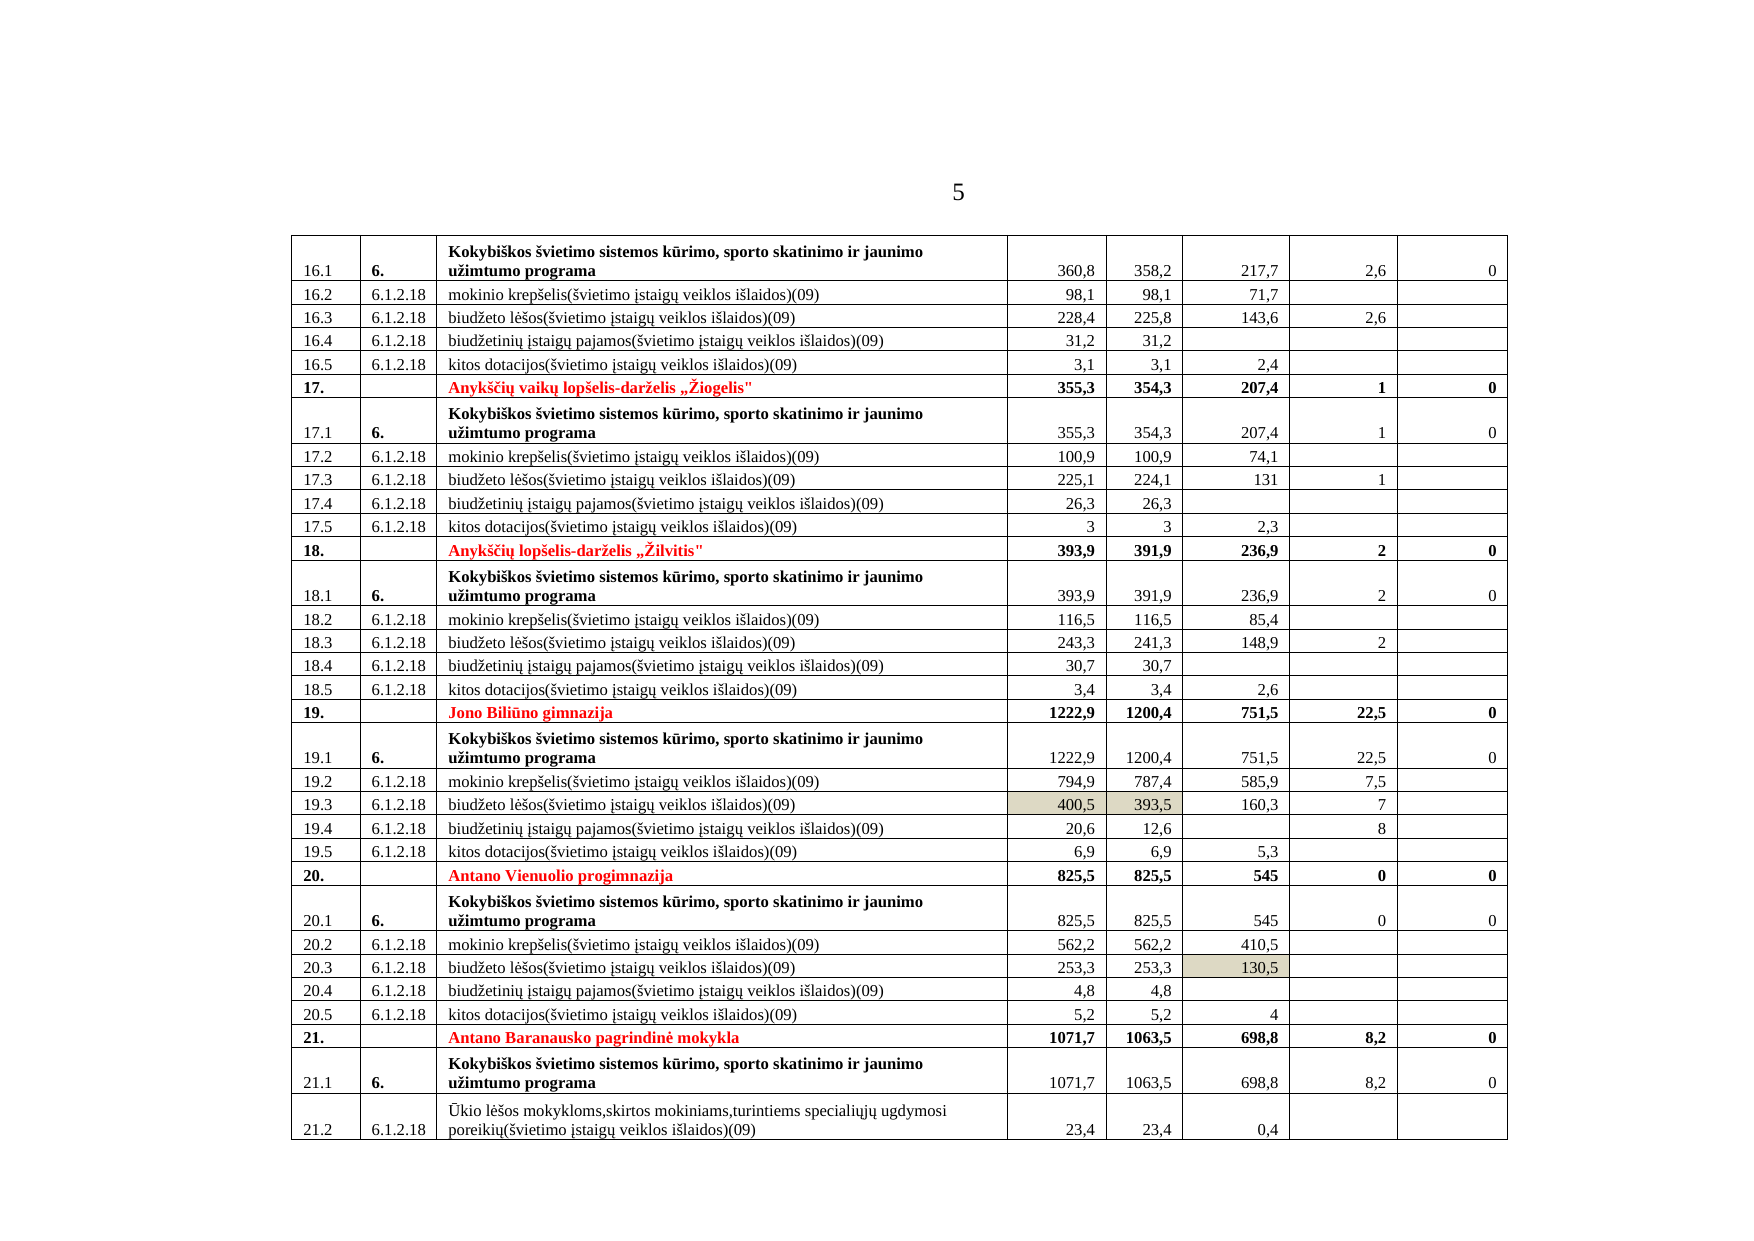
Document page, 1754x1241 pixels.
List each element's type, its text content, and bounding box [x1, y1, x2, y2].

table_cell 6. [361, 398, 436, 442]
table_cell Jono Biliūno gimnazija [437, 700, 1007, 722]
table_cell 6.1.2.18 [361, 653, 436, 675]
table_cell [1290, 351, 1397, 374]
table_cell 2 [1290, 561, 1397, 605]
table_cell 0 [1398, 886, 1507, 930]
table_cell 5,3 [1183, 839, 1289, 861]
table_cell 545 [1183, 886, 1289, 930]
table_cell 26,3 [1107, 490, 1182, 513]
table_cell 0 [1398, 700, 1507, 722]
table_cell 31,2 [1107, 328, 1182, 350]
table_cell 21.1 [292, 1048, 360, 1092]
table_cell 100,9 [1107, 444, 1182, 466]
table_cell [1398, 444, 1507, 466]
table_cell 825,5 [1107, 886, 1182, 930]
table_cell 6. [361, 886, 436, 930]
table_cell 18. [292, 537, 360, 560]
table_cell 1063,5 [1107, 1025, 1182, 1047]
table_cell 0 [1398, 1025, 1507, 1047]
table_cell 5,2 [1107, 1001, 1182, 1024]
table_cell 6.1.2.18 [361, 467, 436, 489]
table_cell 243,3 [1008, 630, 1106, 652]
table_cell 6.1.2.18 [361, 305, 436, 327]
table_cell [1290, 931, 1397, 953]
table_cell 23,4 [1107, 1094, 1182, 1139]
table_cell 253,3 [1008, 955, 1106, 977]
table_cell 17. [292, 375, 360, 397]
table_cell 116,5 [1008, 606, 1106, 628]
table_cell 825,5 [1008, 862, 1106, 885]
table_cell 26,3 [1008, 490, 1106, 513]
table_cell 2,6 [1290, 236, 1397, 280]
table_cell 6.1.2.18 [361, 281, 436, 303]
table_cell 236,9 [1183, 537, 1289, 560]
table_cell 8,2 [1290, 1025, 1397, 1047]
table_cell 393,5 [1107, 792, 1182, 814]
table_cell Antano Vienuolio progimnazija [437, 862, 1007, 885]
table_cell 8 [1290, 815, 1397, 838]
table_cell 6.1.2.18 [361, 931, 436, 953]
table_cell 0 [1398, 1048, 1507, 1092]
table_cell 160,3 [1183, 792, 1289, 814]
table_cell 6. [361, 561, 436, 605]
table_cell 360,8 [1008, 236, 1106, 280]
table_cell 5,2 [1008, 1001, 1106, 1024]
table_cell mokinio krepšelis(švietimo įstaigų veiklos išlaidos)(09) [437, 769, 1007, 791]
table_cell 6.1.2.18 [361, 514, 436, 536]
table_cell 0 [1398, 398, 1507, 442]
table_cell 20. [292, 862, 360, 885]
table_cell 0 [1398, 375, 1507, 397]
table_cell [1398, 467, 1507, 489]
table_cell Kokybiškos švietimo sistemos kūrimo, sporto skatinimo ir jaunimo užimtumo programa [437, 398, 1007, 442]
table_cell 6.1.2.18 [361, 490, 436, 513]
table_cell 562,2 [1008, 931, 1106, 953]
table_cell 787,4 [1107, 769, 1182, 791]
table_cell 19. [292, 700, 360, 722]
table_cell [1398, 839, 1507, 861]
table_cell kitos dotacijos(švietimo įstaigų veiklos išlaidos)(09) [437, 676, 1007, 699]
table_cell 6.1.2.18 [361, 630, 436, 652]
table_cell 224,1 [1107, 467, 1182, 489]
table_cell 17.3 [292, 467, 360, 489]
table_cell 0 [1398, 537, 1507, 560]
table_cell 116,5 [1107, 606, 1182, 628]
table_cell [1290, 978, 1397, 1000]
table_cell [1398, 328, 1507, 350]
table_cell [1398, 281, 1507, 303]
table_cell [1290, 328, 1397, 350]
table_cell mokinio krepšelis(švietimo įstaigų veiklos išlaidos)(09) [437, 281, 1007, 303]
table_cell mokinio krepšelis(švietimo įstaigų veiklos išlaidos)(09) [437, 444, 1007, 466]
table_cell kitos dotacijos(švietimo įstaigų veiklos išlaidos)(09) [437, 351, 1007, 374]
table_cell [1398, 630, 1507, 652]
table_cell 98,1 [1107, 281, 1182, 303]
table_cell 20.2 [292, 931, 360, 953]
table_cell 6.1.2.18 [361, 978, 436, 1000]
table_cell 825,5 [1008, 886, 1106, 930]
table_cell [1398, 653, 1507, 675]
table_cell 241,3 [1107, 630, 1182, 652]
table_cell 3,1 [1008, 351, 1106, 374]
table_cell mokinio krepšelis(švietimo įstaigų veiklos išlaidos)(09) [437, 931, 1007, 953]
table_cell 22,5 [1290, 723, 1397, 767]
table_cell 1071,7 [1008, 1025, 1106, 1047]
table_cell 30,7 [1008, 653, 1106, 675]
table_cell 562,2 [1107, 931, 1182, 953]
table_cell 19.2 [292, 769, 360, 791]
table_cell 1200,4 [1107, 700, 1182, 722]
table_cell [1183, 328, 1289, 350]
table_cell 23,4 [1008, 1094, 1106, 1139]
table_cell 18.2 [292, 606, 360, 628]
table_cell 0 [1398, 862, 1507, 885]
table_cell [1290, 839, 1397, 861]
table_cell 207,4 [1183, 398, 1289, 442]
table_cell [1398, 769, 1507, 791]
table_cell 794,9 [1008, 769, 1106, 791]
table_cell 6.1.2.18 [361, 769, 436, 791]
table_cell biudžeto lėšos(švietimo įstaigų veiklos išlaidos)(09) [437, 467, 1007, 489]
table_cell [1398, 955, 1507, 977]
table_cell 20.4 [292, 978, 360, 1000]
table_cell 143,6 [1183, 305, 1289, 327]
table_cell [361, 375, 436, 397]
table_cell 16.4 [292, 328, 360, 350]
table_cell [1290, 1094, 1397, 1139]
table_cell Anykščių lopšelis-darželis „Žilvitis" [437, 537, 1007, 560]
table_cell 6.1.2.18 [361, 792, 436, 814]
table_cell 355,3 [1008, 398, 1106, 442]
table_cell [1398, 351, 1507, 374]
table_cell 354,3 [1107, 375, 1182, 397]
table_cell 6.1.2.18 [361, 351, 436, 374]
table_cell 3,4 [1008, 676, 1106, 699]
table_cell 3 [1008, 514, 1106, 536]
table_cell 74,1 [1183, 444, 1289, 466]
table_cell [1290, 653, 1397, 675]
table_cell 71,7 [1183, 281, 1289, 303]
table_cell 6.1.2.18 [361, 955, 436, 977]
table_cell 20.1 [292, 886, 360, 930]
table_cell 225,8 [1107, 305, 1182, 327]
table_cell 6.1.2.18 [361, 328, 436, 350]
table_cell 20.5 [292, 1001, 360, 1024]
table_cell 217,7 [1183, 236, 1289, 280]
table_cell 20,6 [1008, 815, 1106, 838]
table_cell mokinio krepšelis(švietimo įstaigų veiklos išlaidos)(09) [437, 606, 1007, 628]
table_cell 3,1 [1107, 351, 1182, 374]
table_cell 3 [1107, 514, 1182, 536]
table_cell 6.1.2.18 [361, 1001, 436, 1024]
table_cell 16.3 [292, 305, 360, 327]
table_cell 6,9 [1008, 839, 1106, 861]
table_cell 7,5 [1290, 769, 1397, 791]
table_cell 1222,9 [1008, 723, 1106, 767]
table_cell 8,2 [1290, 1048, 1397, 1092]
table_cell [1398, 305, 1507, 327]
table_cell 18.4 [292, 653, 360, 675]
table_cell 6. [361, 1048, 436, 1092]
table_cell 825,5 [1107, 862, 1182, 885]
table_cell 2 [1290, 537, 1397, 560]
table_cell kitos dotacijos(švietimo įstaigų veiklos išlaidos)(09) [437, 839, 1007, 861]
table_cell 236,9 [1183, 561, 1289, 605]
table_cell 391,9 [1107, 537, 1182, 560]
table_cell [1290, 514, 1397, 536]
table_cell 354,3 [1107, 398, 1182, 442]
table_cell 2,6 [1290, 305, 1397, 327]
table_cell 18.3 [292, 630, 360, 652]
table_cell 6.1.2.18 [361, 676, 436, 699]
table_cell Kokybiškos švietimo sistemos kūrimo, sporto skatinimo ir jaunimo užimtumo programa [437, 1048, 1007, 1092]
table_cell 19.1 [292, 723, 360, 767]
table_cell 6. [361, 236, 436, 280]
table_cell [361, 537, 436, 560]
table_cell biudžetinių įstaigų pajamos(švietimo įstaigų veiklos išlaidos)(09) [437, 328, 1007, 350]
table_cell [1398, 514, 1507, 536]
table_cell 85,4 [1183, 606, 1289, 628]
table_cell 225,1 [1008, 467, 1106, 489]
table_cell Kokybiškos švietimo sistemos kūrimo, sporto skatinimo ir jaunimo užimtumo programa [437, 886, 1007, 930]
table_cell 545 [1183, 862, 1289, 885]
table_cell [1398, 606, 1507, 628]
table_cell 19.5 [292, 839, 360, 861]
table_cell [1290, 1001, 1397, 1024]
table_cell [1398, 1001, 1507, 1024]
table_cell 131 [1183, 467, 1289, 489]
table_cell 19.3 [292, 792, 360, 814]
table_cell 12,6 [1107, 815, 1182, 838]
table_cell 393,9 [1008, 561, 1106, 605]
table_cell 6. [361, 723, 436, 767]
table_cell 4,8 [1008, 978, 1106, 1000]
table_cell 22,5 [1290, 700, 1397, 722]
table_cell 16.2 [292, 281, 360, 303]
table_cell 2 [1290, 630, 1397, 652]
table_cell 393,9 [1008, 537, 1106, 560]
table_cell kitos dotacijos(švietimo įstaigų veiklos išlaidos)(09) [437, 514, 1007, 536]
table_cell 0,4 [1183, 1094, 1289, 1139]
table_cell [1398, 978, 1507, 1000]
table_cell 2,4 [1183, 351, 1289, 374]
table_cell 391,9 [1107, 561, 1182, 605]
table_cell 1200,4 [1107, 723, 1182, 767]
table_cell [1398, 676, 1507, 699]
table_cell [1290, 676, 1397, 699]
table_cell [1398, 792, 1507, 814]
table_cell 31,2 [1008, 328, 1106, 350]
table_cell 19.4 [292, 815, 360, 838]
table_cell 98,1 [1008, 281, 1106, 303]
table_cell [1183, 653, 1289, 675]
table_cell 4 [1183, 1001, 1289, 1024]
table_cell 355,3 [1008, 375, 1106, 397]
table_cell biudžeto lėšos(švietimo įstaigų veiklos išlaidos)(09) [437, 630, 1007, 652]
table_cell 253,3 [1107, 955, 1182, 977]
table_cell 1222,9 [1008, 700, 1106, 722]
table_cell biudžeto lėšos(švietimo įstaigų veiklos išlaidos)(09) [437, 792, 1007, 814]
table_cell 6.1.2.18 [361, 839, 436, 861]
table_cell 6.1.2.18 [361, 815, 436, 838]
table_cell 751,5 [1183, 723, 1289, 767]
table_cell 0 [1290, 886, 1397, 930]
table_cell 2,6 [1183, 676, 1289, 699]
table_cell 0 [1398, 723, 1507, 767]
table_cell 0 [1290, 862, 1397, 885]
table_cell 3,4 [1107, 676, 1182, 699]
table_cell 20.3 [292, 955, 360, 977]
table_cell 1 [1290, 398, 1397, 442]
table_cell 358,2 [1107, 236, 1182, 280]
table_cell 1 [1290, 467, 1397, 489]
table_cell 698,8 [1183, 1025, 1289, 1047]
table_cell Kokybiškos švietimo sistemos kūrimo, sporto skatinimo ir jaunimo užimtumo programa [437, 723, 1007, 767]
table_cell [1398, 815, 1507, 838]
table_cell kitos dotacijos(švietimo įstaigų veiklos išlaidos)(09) [437, 1001, 1007, 1024]
table_cell biudžetinių įstaigų pajamos(švietimo įstaigų veiklos išlaidos)(09) [437, 490, 1007, 513]
table_cell 698,8 [1183, 1048, 1289, 1092]
table_cell 17.4 [292, 490, 360, 513]
table_cell Kokybiškos švietimo sistemos kūrimo, sporto skatinimo ir jaunimo užimtumo programa [437, 236, 1007, 280]
table_cell 17.2 [292, 444, 360, 466]
table_cell 228,4 [1008, 305, 1106, 327]
table_cell [1290, 281, 1397, 303]
table_cell 400,5 [1008, 792, 1106, 814]
table_cell biudžeto lėšos(švietimo įstaigų veiklos išlaidos)(09) [437, 955, 1007, 977]
table_cell 1063,5 [1107, 1048, 1182, 1092]
table_cell 21. [292, 1025, 360, 1047]
table_cell 16.5 [292, 351, 360, 374]
table_cell 207,4 [1183, 375, 1289, 397]
table_cell [1290, 606, 1397, 628]
table_cell 17.1 [292, 398, 360, 442]
table_cell [1398, 1094, 1507, 1139]
table_cell Anykščių vaikų lopšelis-darželis „Žiogelis" [437, 375, 1007, 397]
table_cell 6.1.2.18 [361, 606, 436, 628]
table_cell [361, 1025, 436, 1047]
table_cell 30,7 [1107, 653, 1182, 675]
table_cell Ūkio lėšos mokykloms,skirtos mokiniams,turintiems specialiųjų ugdymosi poreikių(švietimo įstaigų veiklos išlaidos)(09) [437, 1094, 1007, 1139]
table_cell biudžetinių įstaigų pajamos(švietimo įstaigų veiklos išlaidos)(09) [437, 653, 1007, 675]
table_cell 2,3 [1183, 514, 1289, 536]
table_cell 17.5 [292, 514, 360, 536]
table_cell 751,5 [1183, 700, 1289, 722]
table_cell biudžetinių įstaigų pajamos(švietimo įstaigų veiklos išlaidos)(09) [437, 815, 1007, 838]
table_cell 18.1 [292, 561, 360, 605]
table_cell Kokybiškos švietimo sistemos kūrimo, sporto skatinimo ir jaunimo užimtumo programa [437, 561, 1007, 605]
table_cell biudžeto lėšos(švietimo įstaigų veiklos išlaidos)(09) [437, 305, 1007, 327]
table_cell 100,9 [1008, 444, 1106, 466]
table_cell [1183, 490, 1289, 513]
table_cell [1290, 955, 1397, 977]
table_cell [1290, 444, 1397, 466]
table_cell 0 [1398, 561, 1507, 605]
table_cell biudžetinių įstaigų pajamos(švietimo įstaigų veiklos išlaidos)(09) [437, 978, 1007, 1000]
table_cell [361, 700, 436, 722]
table_cell 21.2 [292, 1094, 360, 1139]
table_cell 130,5 [1183, 955, 1289, 977]
table_cell 18.5 [292, 676, 360, 699]
table_cell [1398, 931, 1507, 953]
table_cell [1183, 978, 1289, 1000]
table_cell Antano Baranausko pagrindinė mokykla [437, 1025, 1007, 1047]
table_cell 1071,7 [1008, 1048, 1106, 1092]
table_cell 585,9 [1183, 769, 1289, 791]
table_cell [1290, 490, 1397, 513]
table_cell [1398, 490, 1507, 513]
table_cell 0 [1398, 236, 1507, 280]
table_cell 6.1.2.18 [361, 1094, 436, 1139]
table_cell 1 [1290, 375, 1397, 397]
table_cell 16.1 [292, 236, 360, 280]
table_cell 148,9 [1183, 630, 1289, 652]
table_cell 6.1.2.18 [361, 444, 436, 466]
table_cell 4,8 [1107, 978, 1182, 1000]
table_cell 6,9 [1107, 839, 1182, 861]
table_cell [1183, 815, 1289, 838]
table_cell 410,5 [1183, 931, 1289, 953]
table_cell 7 [1290, 792, 1397, 814]
table_cell [361, 862, 436, 885]
